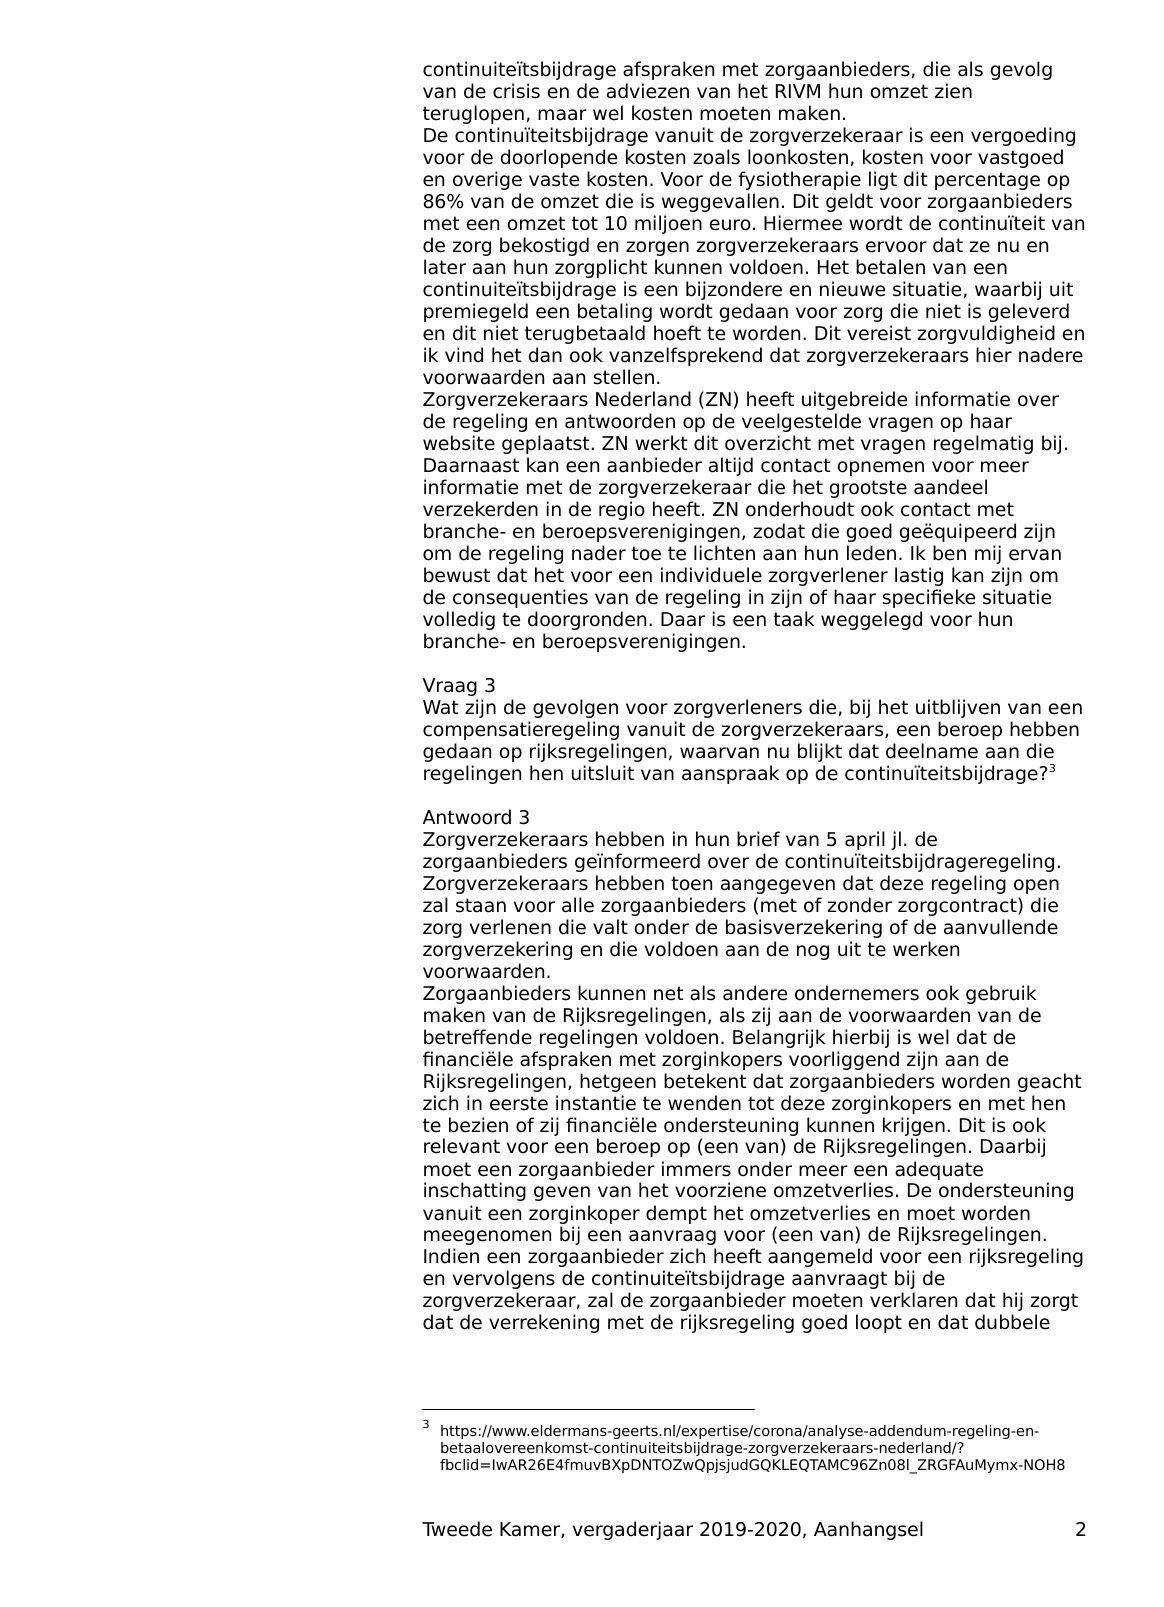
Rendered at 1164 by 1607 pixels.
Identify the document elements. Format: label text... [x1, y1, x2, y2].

text Zorgverzekeraars Nederland (ZN) heeft uitgebreide informatie over de regeling en antwoorden op de veelgestelde vragen op haar website geplaatst. ZN werkt dit overzicht met vragen regelmatig bij. Daarnaast kan een aanbieder altijd contact opnemen voor meer informatie met de zorgverzekeraar die het grootste aandeel verzekerden in de regio heeft. ZN onderhoudt ook contact met branche- en beroepsverenigingen, zodat die goed geëquipeerd zijn om de regeling nader toe te lichten aan hun leden. Ik ben mij ervan bewust dat het voor een individuele zorgverlener lastig kan zijn om de consequenties van de regeling in zijn of haar specifieke situatie volledig te doorgronden. Daar is een taak weggelegd voor hun branche- en beroepsverenigingen. [422, 389, 1087, 652]
text De continuïteitsbijdrage vanuit de zorgverzekeraar is een vergoeding voor de doorlopende kosten zoals loonkosten, kosten voor vastgoed en overige vaste kosten. Voor de fysiotherapie ligt dit percentage op 86% van de omzet die is weggevallen. Dit geldt voor zorgaanbieders met een omzet tot 10 miljoen euro. Hiermee wordt de continuïteit van de zorg bekostigd en zorgen zorgverzekeraars ervoor dat ze nu en later aan hun zorgplicht kunnen voldoen. Het betalen van een continuiteïtsbijdrage is een bijzondere en nieuwe situatie, waarbij uit premiegeld een betaling wordt gedaan voor zorg die niet is geleverd en dit niet terugbetaald hoeft te worden. Dit vereist zorgvuldigheid en ik vind het dan ook vanzelfsprekend dat zorgverzekeraars hier nadere voorwaarden aan stellen. [422, 125, 1087, 389]
text Antwoord 3 [422, 807, 1087, 829]
text https://www.eldermans-geerts.nl/expertise/corona/analyse-addendum-regeling-en-betaalovereenkomst-continuiteitsbijdrage-zorgverzekeraars-nederland/?fbclid=IwAR26E4fmuvBXpDNTOZwQpjsjudGQKLEQTAMC96Zn08l_ZRGFAuMymx-NOH8 [422, 1418, 1087, 1474]
text continuiteïtsbijdrage afspraken met zorgaanbieders, die als gevolg van de crisis en de adviezen van het RIVM hun omzet zien teruglopen, maar wel kosten moeten maken. [422, 59, 1087, 125]
text Zorgverzekeraars hebben in hun brief van 5 april jl. de zorgaanbieders geïnformeerd over de continuïteitsbijdrageregeling. Zorgverzekeraars hebben toen aangegeven dat deze regeling open zal staan voor alle zorgaanbieders (met of zonder zorgcontract) die zorg verlenen die valt onder de basisverzekering of de aanvullende zorgverzekering en die voldoen aan de nog uit te werken voorwaarden. [422, 829, 1087, 983]
text Wat zijn de gevolgen voor zorgverleners die, bij het uitblijven van een compensatieregeling vanuit de zorgverzekeraars, een beroep hebben gedaan op rijksregelingen, waarvan nu blijkt dat deelname aan die regelingen hen uitsluit van aanspraak op de continuïteitsbijdrage? [422, 697, 1087, 784]
text Vraag 3 [422, 675, 1087, 697]
text Zorgaanbieders kunnen net als andere ondernemers ook gebruik maken van de Rijksregelingen, als zij aan de voorwaarden van de betreffende regelingen voldoen. Belangrijk hierbij is wel dat de financiële afspraken met zorginkopers voorliggend zijn aan de Rijksregelingen, hetgeen betekent dat zorgaanbieders worden geacht zich in eerste instantie te wenden tot deze zorginkopers en met hen te bezien of zij financiële ondersteuning kunnen krijgen. Dit is ook relevant voor een beroep op (een van) de Rijksregelingen. Daarbij moet een zorgaanbieder immers onder meer een adequate inschatting geven van het voorziene omzetverlies. De ondersteuning vanuit een zorginkoper dempt het omzetverlies en moet worden meegenomen bij een aanvraag voor (een van) de Rijksregelingen. Indien een zorgaanbieder zich heeft aangemeld voor een rijksregeling en vervolgens de continuiteïtsbijdrage aanvraagt bij de zorgverzekeraar, zal de zorgaanbieder moeten verklaren dat hij zorgt dat de verrekening met de rijksregeling goed loopt en dat dubbele [422, 983, 1087, 1334]
